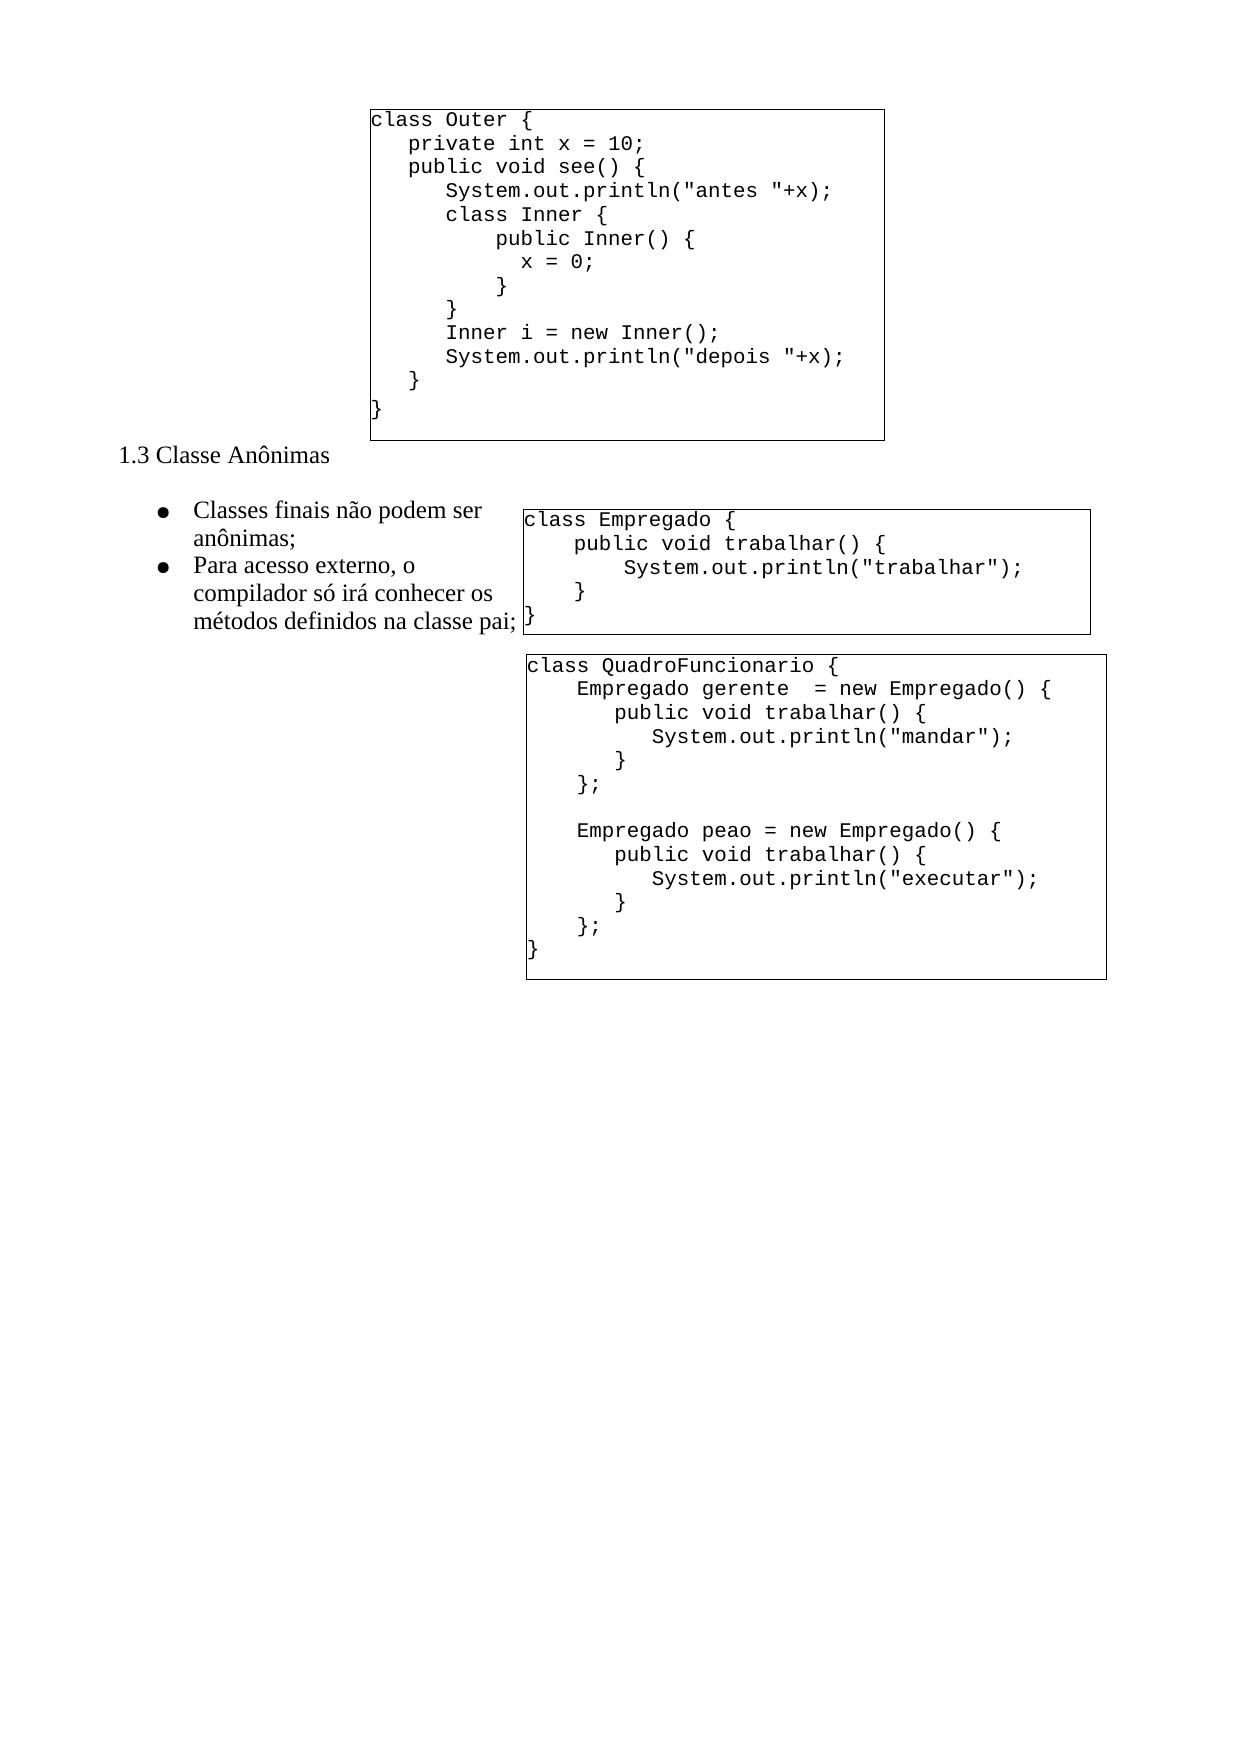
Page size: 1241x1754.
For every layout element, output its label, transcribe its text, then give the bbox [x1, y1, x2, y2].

list Para acesso externo, o compilador só irá conhecer os métodos definidos na classe pai; [524, 552, 1090, 634]
list Classes finais não podem ser anônimas; [156, 496, 1122, 552]
list Para acesso externo, o compilador só irá conhecer os métodos definidos na classe pai; [1091, 552, 1122, 635]
text 1.3 Classe Anônimas [118, 118, 1122, 468]
list Para acesso externo, o compilador só irá conhecer os métodos definidos na classe pai; [156, 552, 523, 635]
